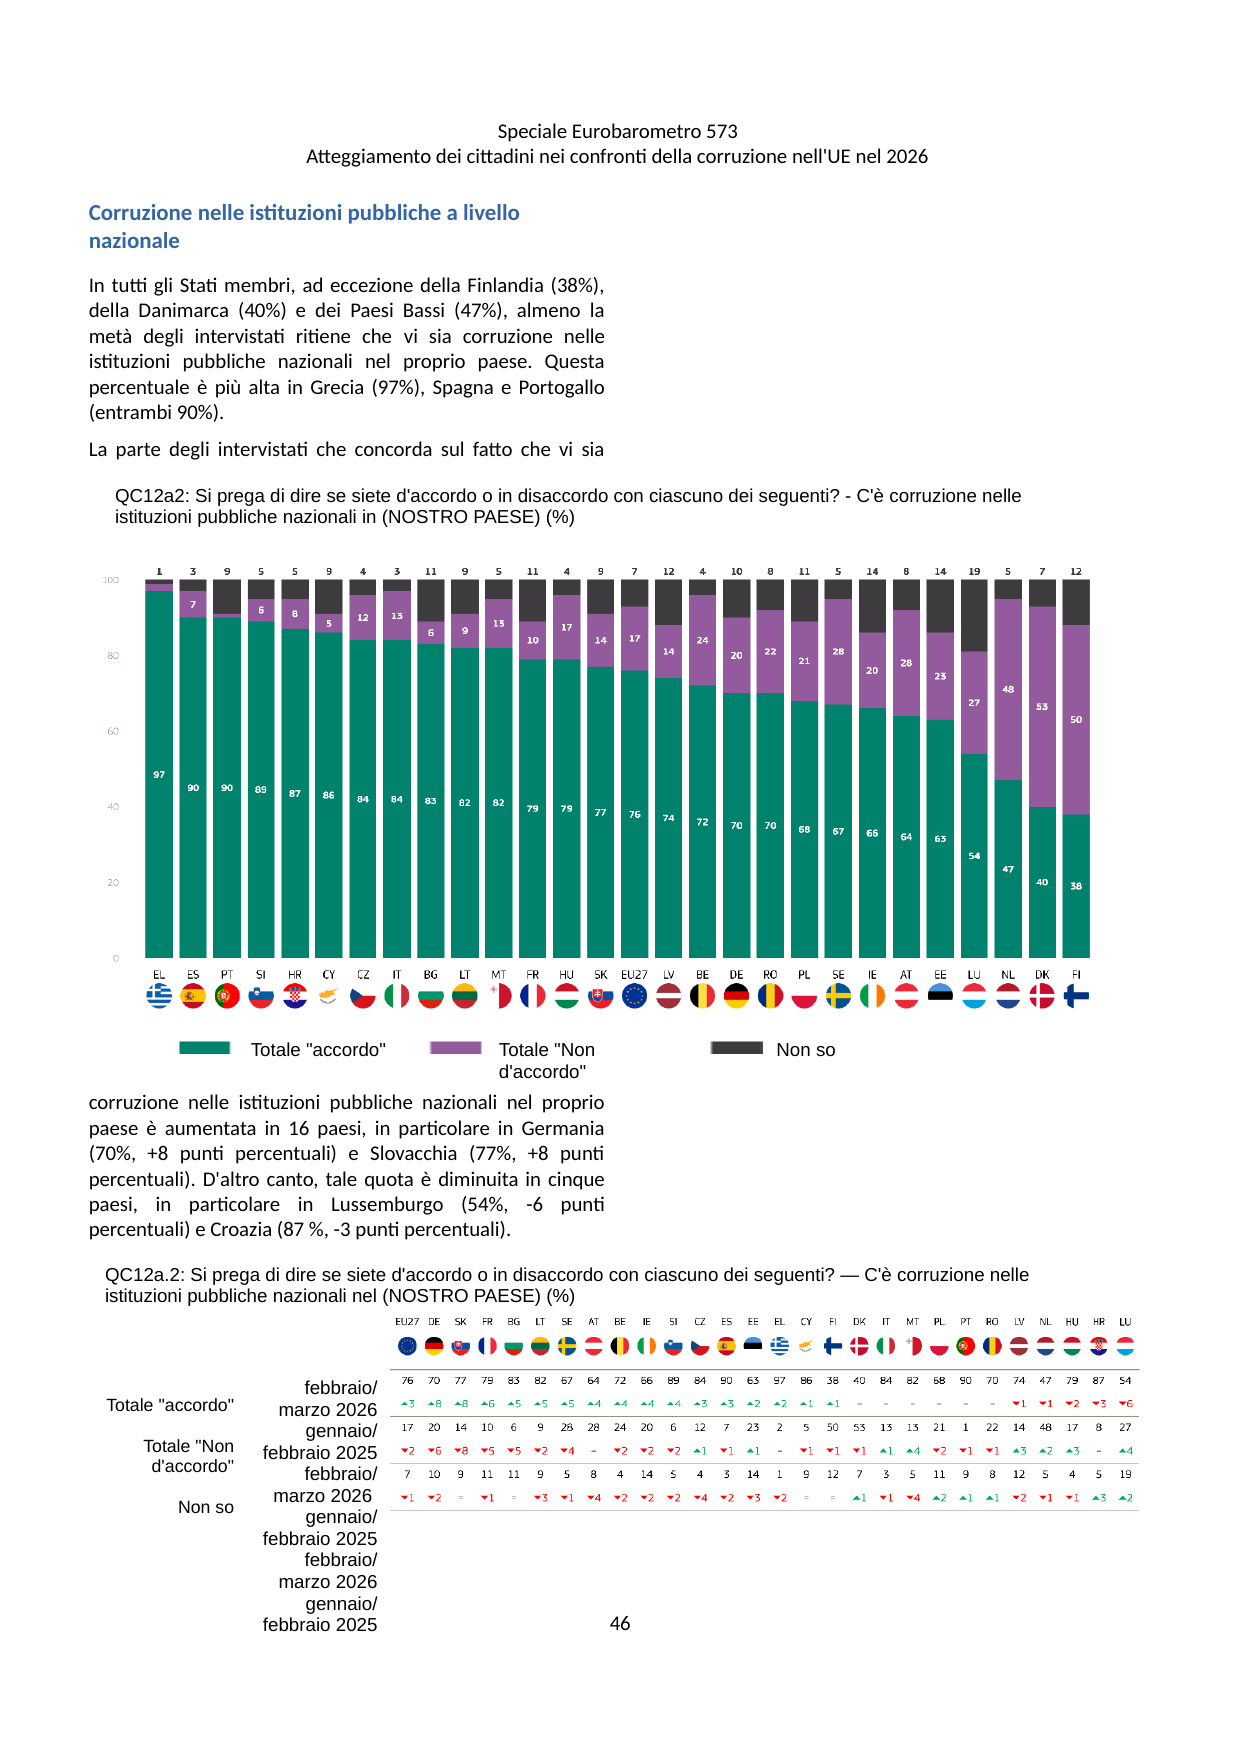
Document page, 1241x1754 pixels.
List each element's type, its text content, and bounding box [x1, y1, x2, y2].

text Corruzione nelle istituzioni pubbliche a livello nazionale [88, 198, 605, 254]
picture [165, 1036, 763, 1054]
text In tutti gli Stati membri, ad eccezione della Finlandia (38%), della Danimarca (40%) e dei Paesi Bassi (47%), almeno la metà degli intervistati ritiene che vi sia corruzione nelle istituzioni pubbliche nazionali nel proprio paese. Questa percentuale è più alta in Grecia (97%), Spagna e Portogallo (entrambi 90%). [88, 272, 605, 425]
picture [563, 1046, 568, 1054]
picture [390, 1306, 1141, 1511]
picture [94, 560, 1098, 1015]
text La parte degli intervistati che concorda sul fatto che vi sia corruzione nelle istituzioni pubbliche nazionali nel proprio paese è aumentata in 16 paesi, in particolare in Germania (70%, +8 punti percentuali) e Slovacchia (77%, +8 punti percentuali). D'altro canto, tale quota è diminuita in cinque paesi, in particolare in Lussemburgo (54%, -6 punti percentuali) e Croazia (87 %, -3 punti percentuali). [88, 437, 605, 1242]
